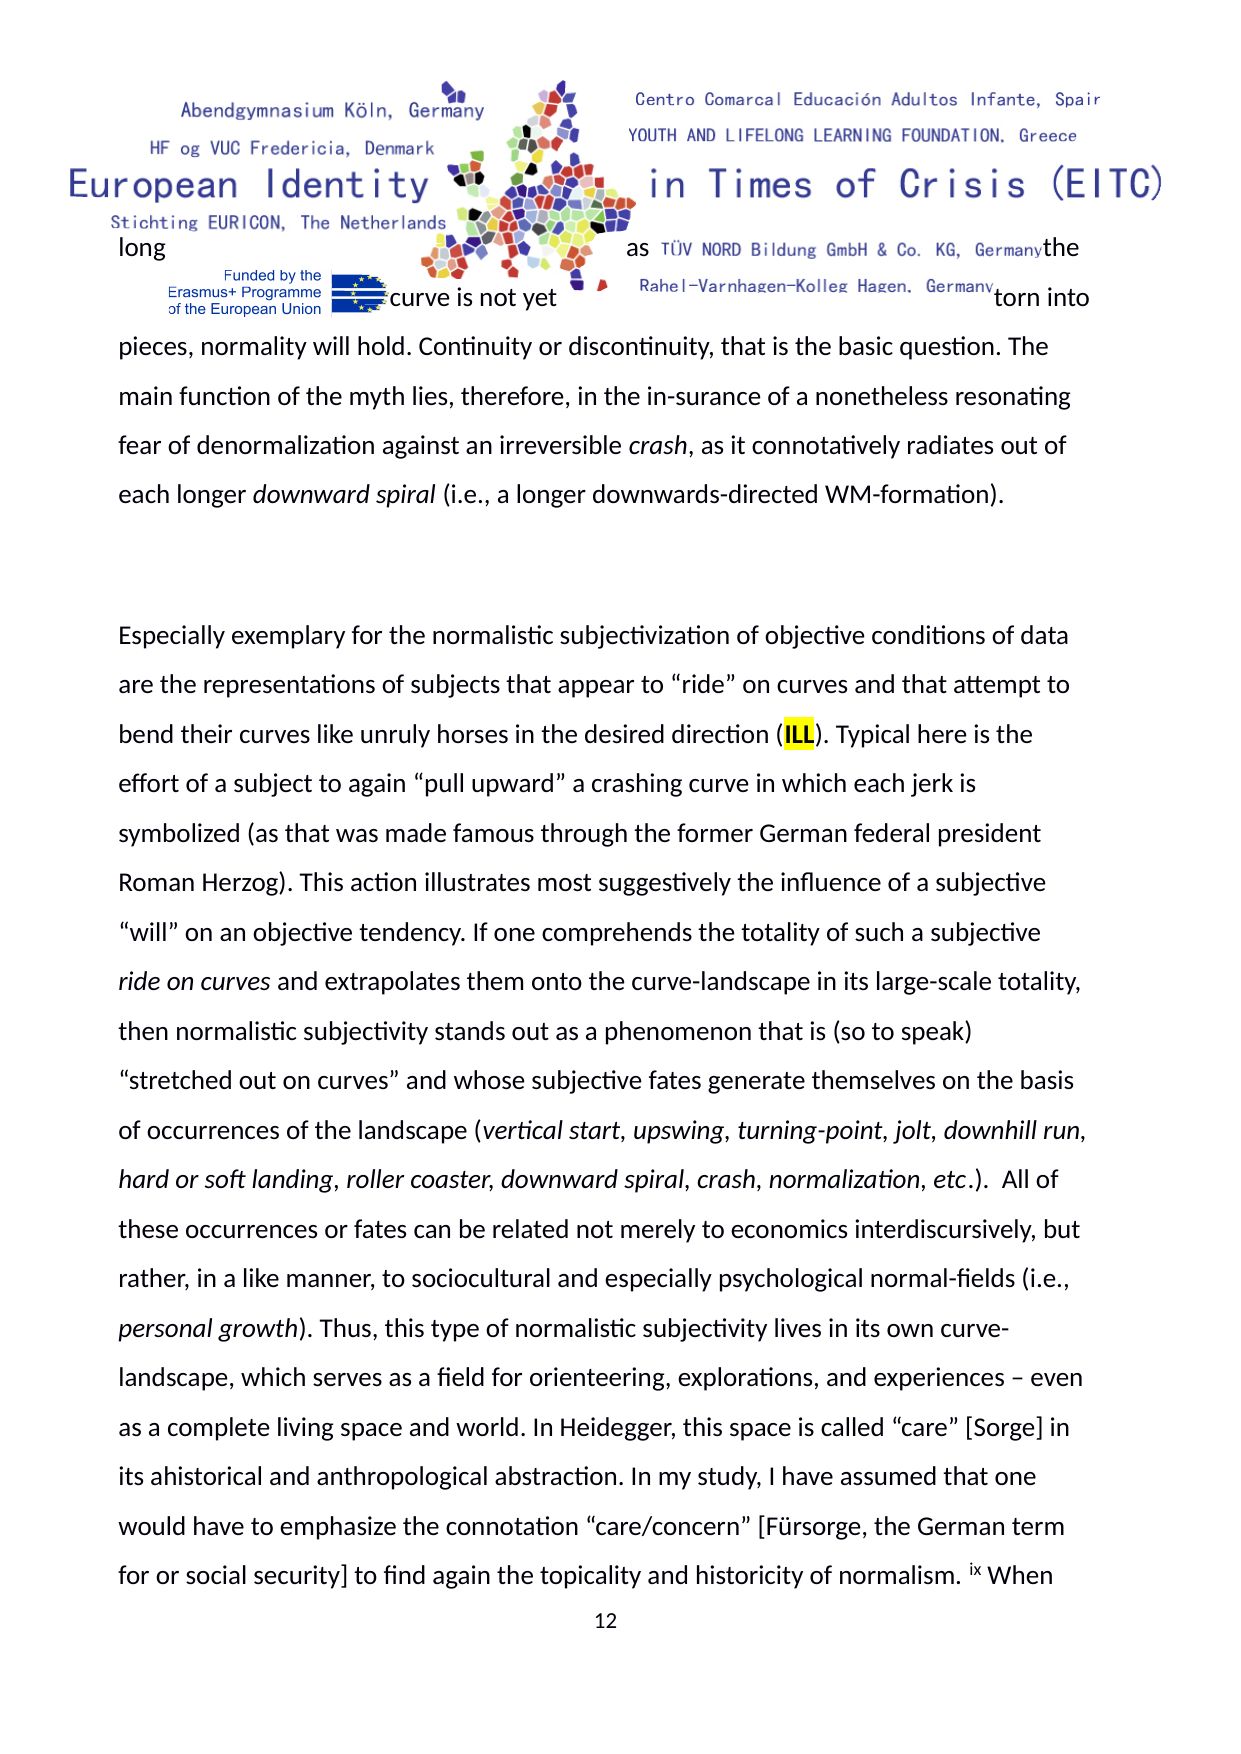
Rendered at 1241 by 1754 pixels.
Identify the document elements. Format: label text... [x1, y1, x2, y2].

text long as the curve is not yet torn into pieces, normality will hold. Continuity or discontinuity, that is the basic question. The main function of the myth lies, therefore, in the in-surance of a nonetheless resonating fear of denormalization against an irreversible crash, as it connotatively radiates out of each longer downward spiral (i.e., a longer downwards-directed WM-formation). [118, 201, 1092, 511]
text Especially exemplary for the normalistic subjectivization of objective conditions of data are the representations of subjects that appear to “ride” on curves and that attempt to bend their curves like unruly horses in the desired direction (ILL). Typical here is the effort of a subject to again “pull upward” a crashing curve in which each jerk is symbolized (as that was made famous through the former German federal president Roman Herzog). This action illustrates most suggestively the influence of a subjective “will” on an objective tendency. If one comprehends the totality of such a subjective ride on curves and extrapolates them onto the curve-landscape in its large-scale totality, then normalistic subjectivity stands out as a phenomenon that is (so to speak) “stretched out on curves” and whose subjective fates generate themselves on the basis of occurrences of the landscape (vertical start, upswing, turning-point, jolt, downhill run, hard or soft landing, roller coaster, downward spiral, crash, normalization, etc.). All of these occurrences or fates can be related not merely to economics interdiscursively, but rather, in a like manner, to sociocultural and especially psychological normal-fields (i.e., personal growth). Thus, this type of normalistic subjectivity lives in its own curve-landscape, which serves as a field for orienteering, explorations, and experiences – even as a complete living space and world. In Heidegger, this space is called “care” [Sorge] in its ahistorical and anthropological abstraction. In my study, I have assumed that one would have to emphasize the connotation “care/concern” [Fürsorge, the German term for or social security] to find again the topicality and historicity of normalism. When one does this, the phenomenon can be described even somewhat more precisely – as I likewise attempt to do here by way of the curve-landscape. [118, 618, 1092, 1591]
